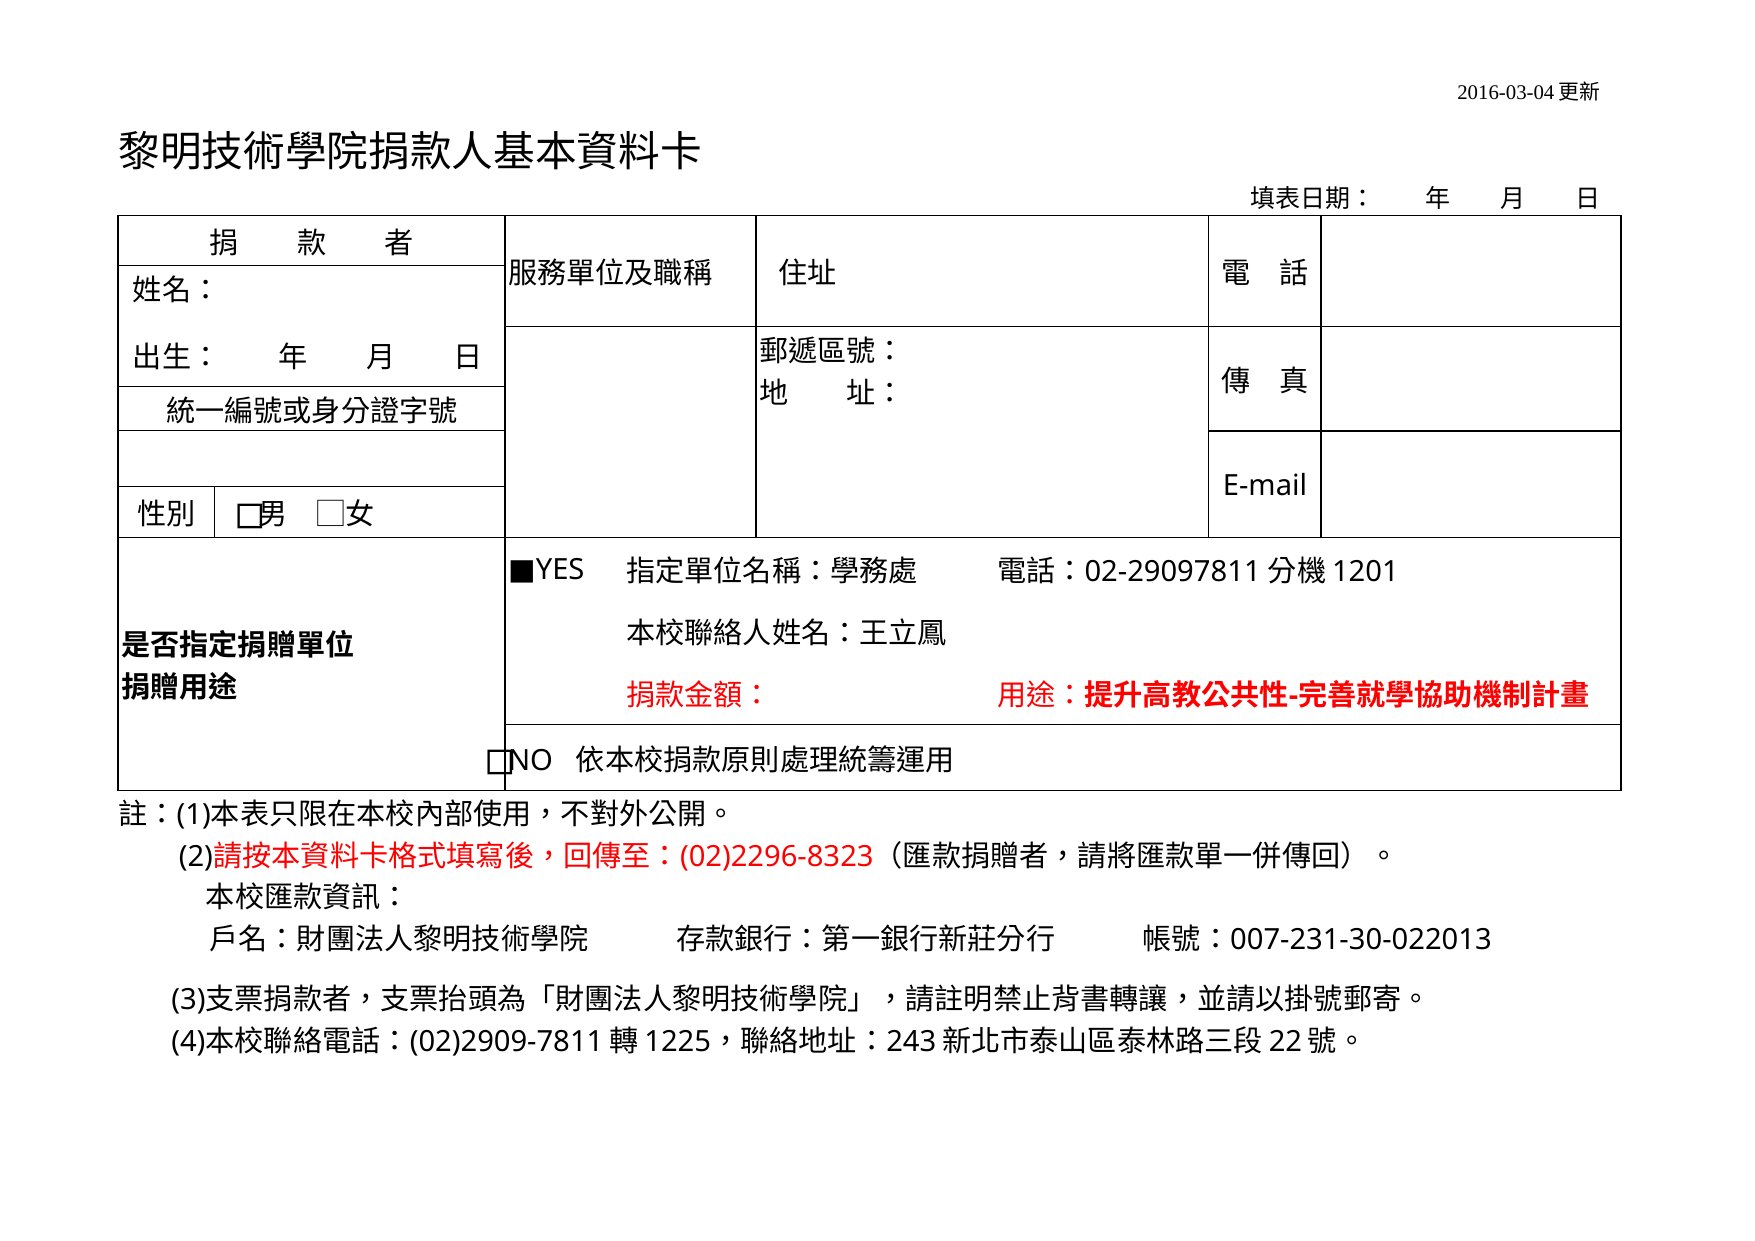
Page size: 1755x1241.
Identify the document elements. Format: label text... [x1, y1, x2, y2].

text 填表日期： 年 月 日 [118, 178, 1600, 215]
table_cell [965, 599, 1620, 661]
table_cell 姓名： 出生： 年 月 日 [119, 266, 504, 386]
table_cell 指定單位名稱：學務處 [623, 538, 965, 599]
text 本校匯款資訊： [118, 874, 1600, 916]
table_cell 電話：02-29097811 [965, 538, 1265, 599]
table_cell [506, 327, 755, 536]
table_cell [506, 661, 623, 723]
table_cell 本校聯絡人姓名：王立鳳 [623, 599, 965, 661]
table_cell [506, 599, 623, 661]
text (2)請按本資料卡格式填寫後，回傳至：(02)2296-8323（匯款捐贈者，請將匯款單一併傳回）。 [118, 833, 1600, 874]
table_header [1322, 216, 1620, 326]
table_cell ⃞男 ⃞女 [215, 487, 504, 536]
text 註：(1)本表只限在本校內部使用，不對外公開。 [118, 791, 1600, 833]
table_cell 郵遞區號： 地 址： [757, 327, 1208, 536]
table_cell E-mail [1209, 432, 1320, 536]
text (3)支票捐款者，支票抬頭為「財團法人黎明技術學院」，請註明禁止背書轉讓，並請以掛號郵寄。 [118, 976, 1600, 1018]
table_cell 用途：提升高教公共性-完善就學協助機制計畫 [965, 661, 1620, 723]
table_cell ⃞NO 依本校捐款原則處理統籌運用 [506, 725, 1620, 789]
table_cell 統一編號或身分證字號 [119, 387, 504, 430]
table_header 服務單位及職稱 [506, 216, 755, 326]
text 戶名：財團法人黎明技術學院 存款銀行：第一銀行新莊分行 帳號：007-231-30-022013 [118, 916, 1600, 958]
table_cell [1322, 327, 1620, 430]
text 黎明技術學院捐款人基本資料卡 [118, 118, 1600, 178]
table_cell 捐款金額： [623, 661, 965, 723]
table_header 捐 款 者 [119, 216, 504, 265]
table_cell 是否指定捐贈單位 捐贈用途 [119, 538, 504, 789]
table_cell [119, 431, 504, 486]
table_cell ■YES [506, 538, 623, 599]
text (4)本校聯絡電話：(02)2909-7811轉1225，聯絡地址：243新北市泰山區泰林路三段22號。 [118, 1018, 1600, 1060]
table_header 住址 [757, 216, 1208, 326]
table_cell 分機1201 [1265, 538, 1620, 599]
table_cell 性別 [119, 487, 214, 536]
table_header 電 話 [1209, 216, 1320, 326]
table_cell 傳 真 [1209, 327, 1320, 430]
table_cell [1322, 432, 1620, 536]
